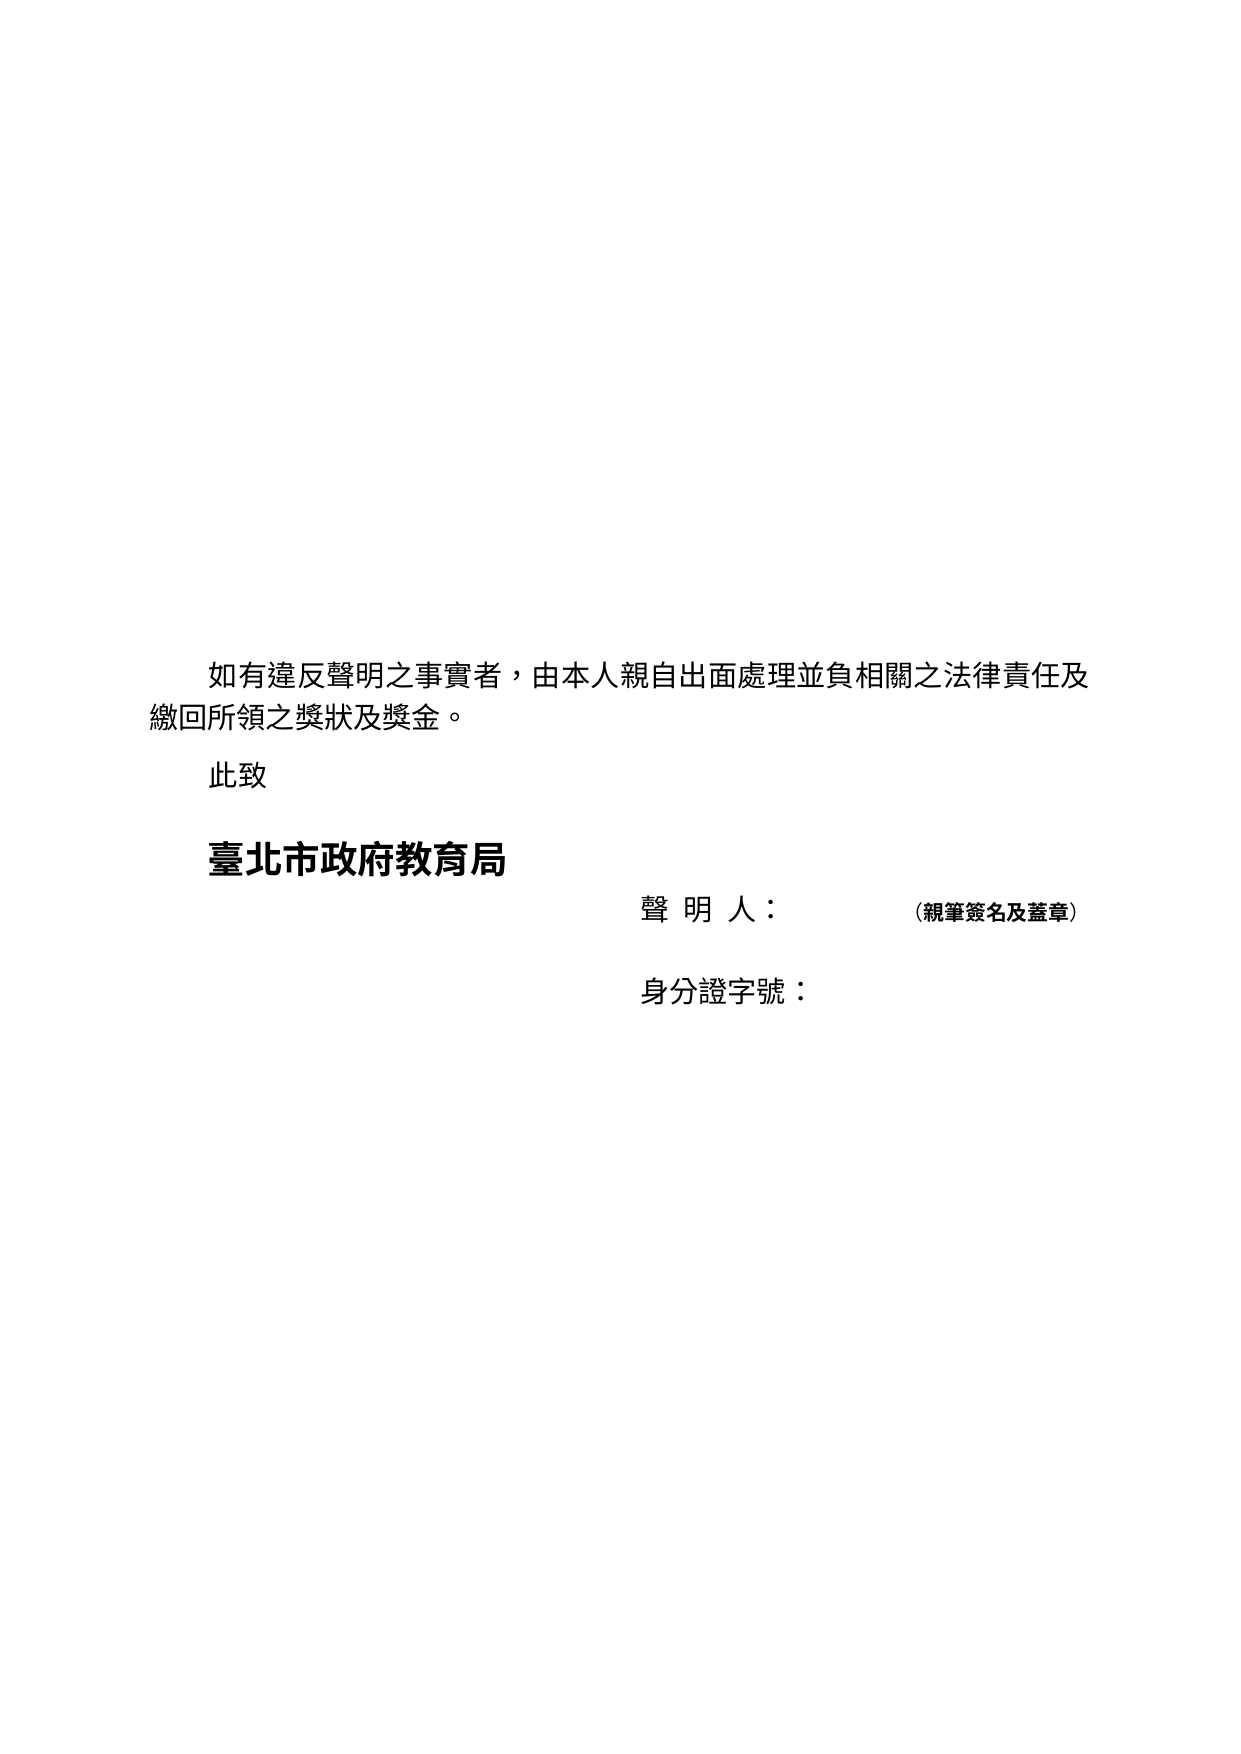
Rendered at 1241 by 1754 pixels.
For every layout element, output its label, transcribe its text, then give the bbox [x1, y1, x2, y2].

text 身分證字號： [640, 968, 1092, 1011]
text 此致 [149, 736, 1092, 799]
text 如有違反聲明之事實者，由本人親自出面處理並負相關之法律責任及繳回所領之獎狀及獎金。 [149, 653, 1092, 736]
text 臺北市政府教育局 [149, 824, 1092, 886]
text 聲 明 人： （親筆簽名及蓋章） [640, 886, 1092, 929]
